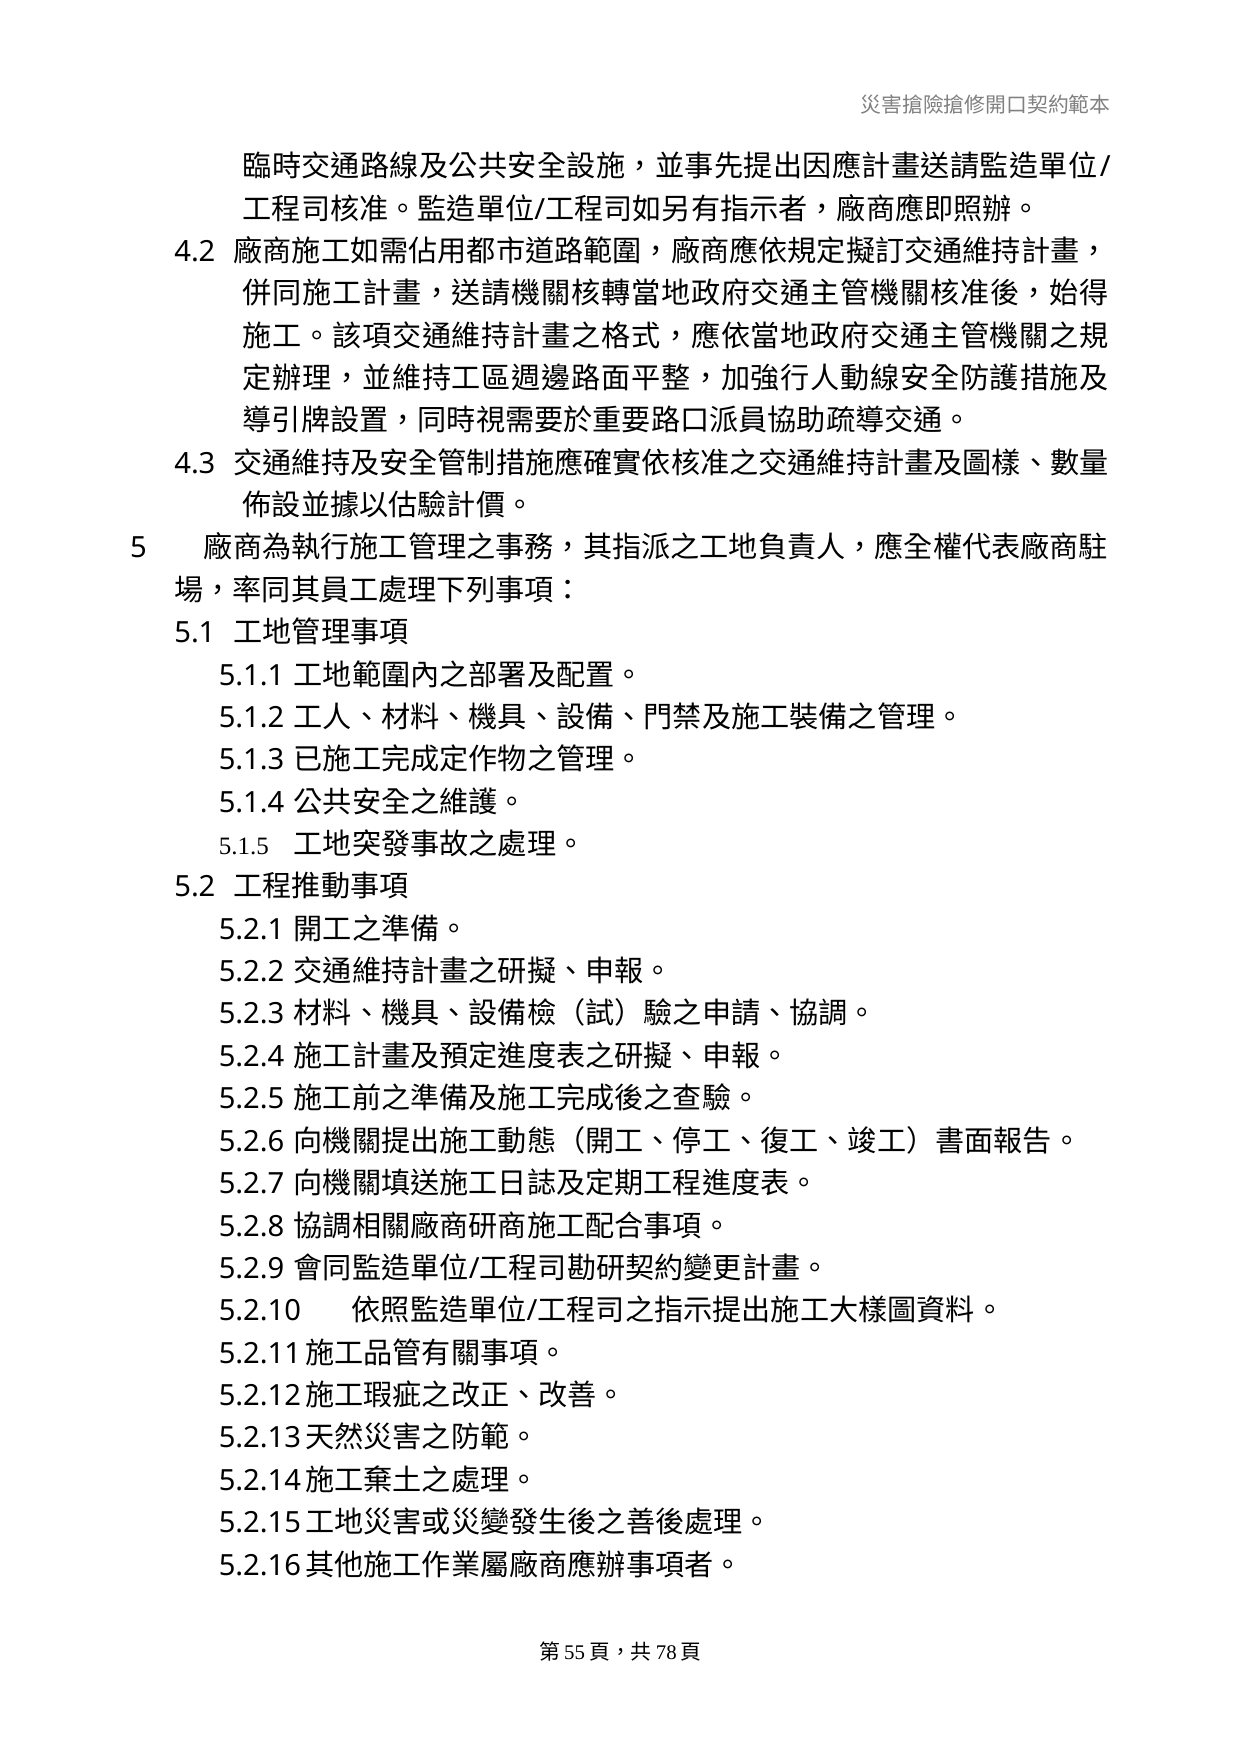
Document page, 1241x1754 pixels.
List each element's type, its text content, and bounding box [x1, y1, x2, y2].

list 向機關填送施工日誌及定期工程進度表。 [218, 1160, 1110, 1202]
list 公共安全之維護。 [218, 778, 1110, 821]
list 工地突發事故之處理。 [218, 821, 1110, 863]
list 材料、機具、設備檢（試）驗之申請、協調。 [218, 990, 1110, 1032]
list 已施工完成定作物之管理。 [218, 736, 1110, 778]
list 工程推動事項 [174, 863, 1110, 905]
list 工地管理事項 [174, 609, 1110, 651]
list 施工瑕疵之改正、改善。 [218, 1372, 1110, 1414]
list 施工棄土之處理。 [218, 1456, 1110, 1499]
list 臨時交通路線及公共安全設施，並事先提出因應計畫送請監造單位/工程司核准。監造單位/工程司如另有指示者，廠商應即照辦。 [174, 143, 1110, 228]
list 依照監造單位/工程司之指示提出施工大樣圖資料。 [218, 1287, 1110, 1329]
list 工地範圍內之部署及配置。 [218, 651, 1110, 693]
list 交通維持計畫之研擬、申報。 [218, 948, 1110, 990]
list 其他施工作業屬廠商應辦事項者。 [218, 1541, 1110, 1584]
list 向機關提出施工動態（開工、停工、復工、竣工）書面報告。 [218, 1117, 1110, 1160]
list 施工品管有關事項。 [218, 1329, 1110, 1372]
list 施工前之準備及施工完成後之查驗。 [218, 1075, 1110, 1117]
list 廠商施工如需佔用都市道路範圍，廠商應依規定擬訂交通維持計畫，併同施工計畫，送請機關核轉當地政府交通主管機關核准後，始得施工。該項交通維持計畫之格式，應依當地政府交通主管機關之規定辦理，並維持工區週邊路面平整，加強行人動線安全防護措施及導引牌設置，同時視需要於重要路口派員協助疏導交通。 [174, 228, 1110, 439]
list 交通維持及安全管制措施應確實依核准之交通維持計畫及圖樣、數量佈設並據以估驗計價。 [174, 439, 1110, 524]
list 廠商為執行施工管理之事務，其指派之工地負責人，應全權代表廠商駐場，率同其員工處理下列事項： [130, 524, 1110, 609]
list 施工計畫及預定進度表之研擬、申報。 [218, 1032, 1110, 1075]
list 工地災害或災變發生後之善後處理。 [218, 1499, 1110, 1541]
list 天然災害之防範。 [218, 1414, 1110, 1456]
list 開工之準備。 [218, 905, 1110, 948]
list 工人、材料、機具、設備、門禁及施工裝備之管理。 [218, 693, 1110, 736]
list 會同監造單位/工程司勘研契約變更計畫。 [218, 1244, 1110, 1287]
list 協調相關廠商研商施工配合事項。 [218, 1202, 1110, 1244]
